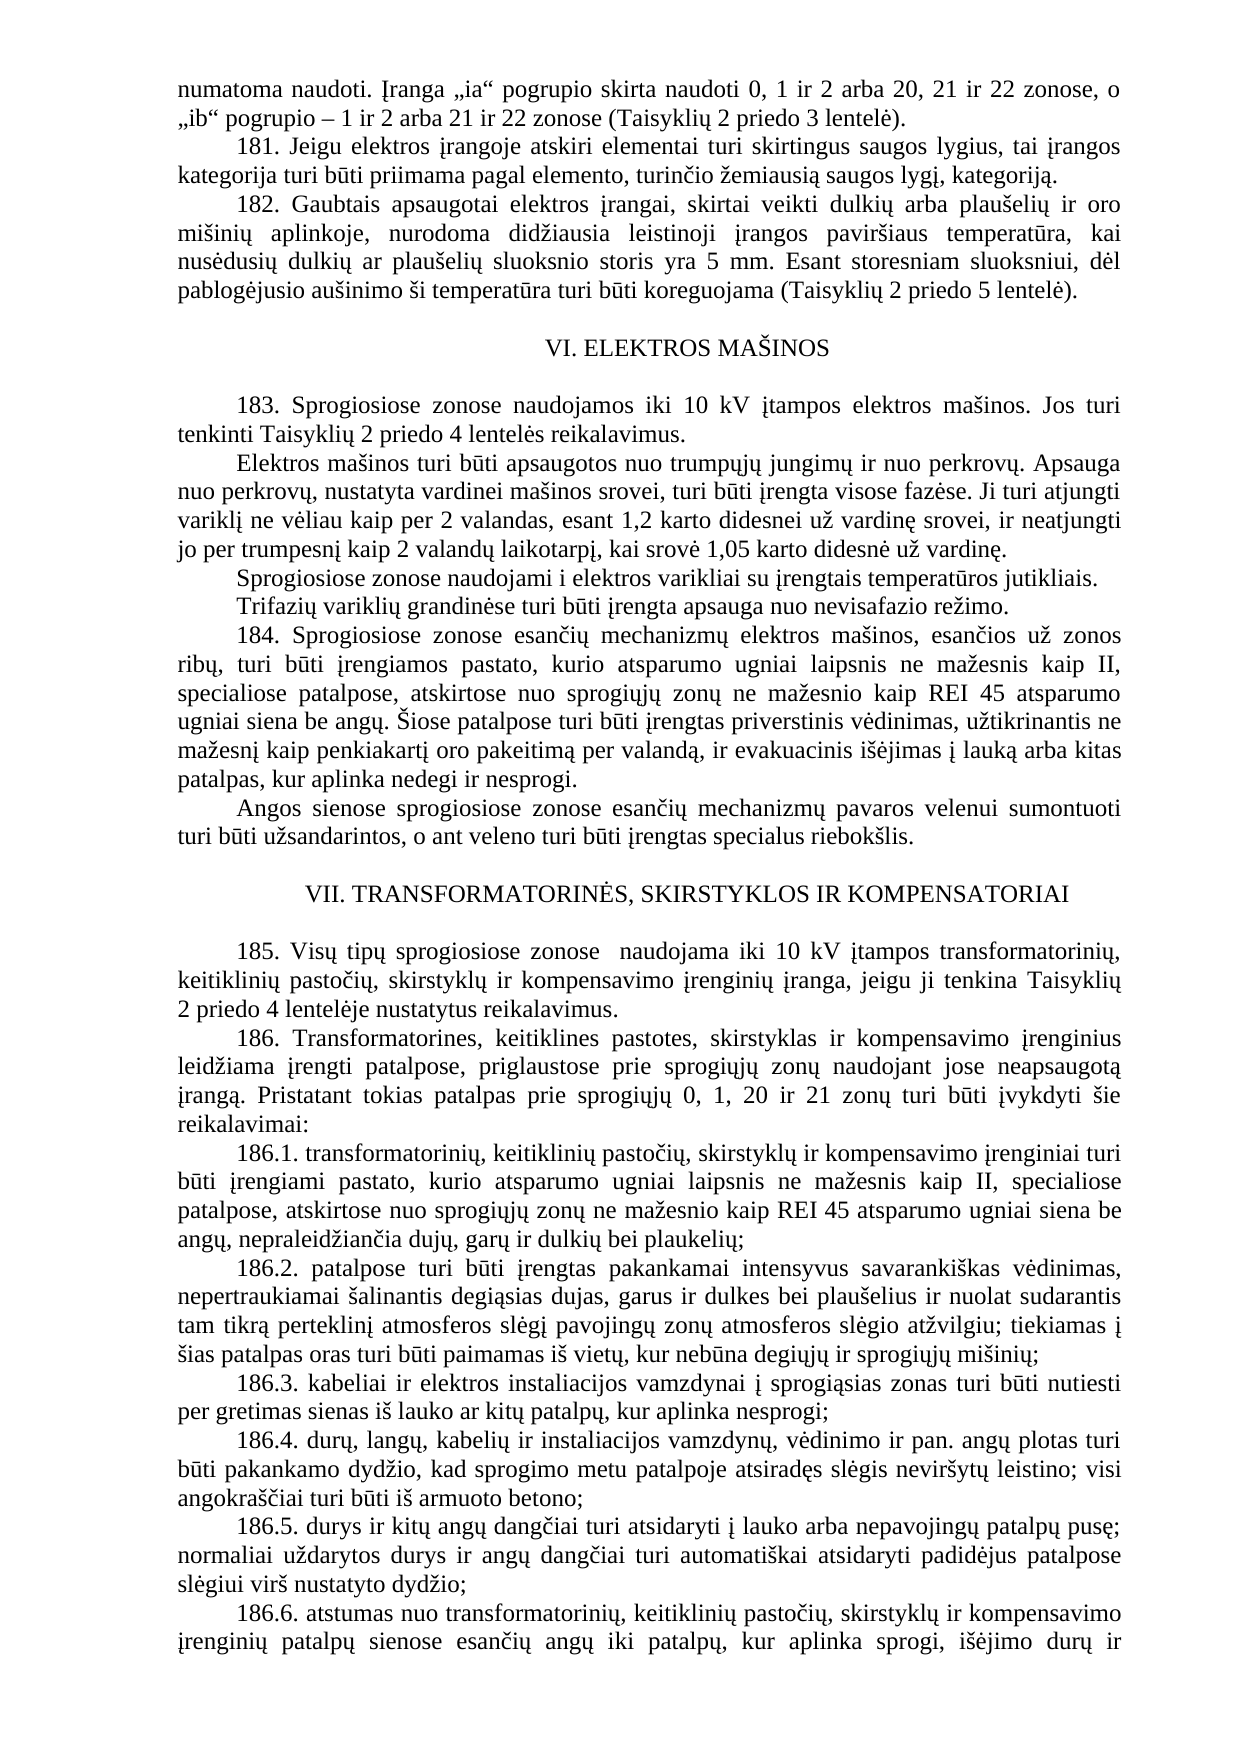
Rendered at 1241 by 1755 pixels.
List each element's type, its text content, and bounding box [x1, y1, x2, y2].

text Elektros mašinos turi būti apsaugotos nuo trumpųjų jungimų ir nuo perkrovų. Apsauga nuo perkrovų, nustatyta vardinei mašinos srovei, turi būti įrengta visose fazėse. Ji turi atjungti variklį ne vėliau kaip per 2 valandas, esant 1,2 karto didesnei už vardinę srovei, ir neatjungti jo per trumpesnį kaip 2 valandų laikotarpį, kai srovė 1,05 karto didesnė už vardinę. [177, 448, 1122, 563]
text 186.2. patalpose turi būti įrengtas pakankamai intensyvus savarankiškas vėdinimas, nepertraukiamai šalinantis degiąsias dujas, garus ir dulkes bei plaušelius ir nuolat sudarantis tam tikrą perteklinį atmosferos slėgį pavojingų zonų atmosferos slėgio atžvilgiu; tiekiamas į šias patalpas oras turi būti paimamas iš vietų, kur nebūna degiųjų ir sprogiųjų mišinių; [177, 1253, 1122, 1368]
text 186. Transformatorines, keitiklines pastotes, skirstyklas ir kompensavimo įrenginius leidžiama įrengti patalpose, priglaustose prie sprogiųjų zonų naudojant jose neapsaugotą įrangą. Pristatant tokias patalpas prie sprogiųjų 0, 1, 20 ir 21 zonų turi būti įvykdyti šie reikalavimai: [177, 1023, 1122, 1138]
text 186.1. transformatorinių, keitiklinių pastočių, skirstyklų ir kompensavimo įrenginiai turi būti įrengiami pastato, kurio atsparumo ugniai laipsnis ne mažesnis kaip II, specialiose patalpose, atskirtose nuo sprogiųjų zonų ne mažesnio kaip REI 45 atsparumo ugniai siena be angų, nepraleidžiančia dujų, garų ir dulkių bei plaukelių; [177, 1138, 1122, 1253]
text Sprogiosiose zonose naudojami i elektros varikliai su įrengtais temperatūros jutikliais. [177, 563, 1122, 591]
text 182. Gaubtais apsaugotai elektros įrangai, skirtai veikti dulkių arba plaušelių ir oro mišinių aplinkoje, nurodoma didžiausia leistinoji įrangos paviršiaus temperatūra, kai nusėdusių dulkių ar plaušelių sluoksnio storis yra 5 mm. Esant storesniam sluoksniui, dėl pablogėjusio aušinimo ši temperatūra turi būti koreguojama (Taisyklių 2 priedo 5 lentelė). [177, 189, 1122, 304]
text 186.4. durų, langų, kabelių ir instaliacijos vamzdynų, vėdinimo ir pan. angų plotas turi būti pakankamo dydžio, kad sprogimo metu patalpoje atsiradęs slėgis neviršytų leistino; visi angokraščiai turi būti iš armuoto betono; [177, 1425, 1122, 1511]
text 186.3. kabeliai ir elektros instaliacijos vamzdynai į sprogiąsias zonas turi būti nutiesti per gretimas sienas iš lauko ar kitų patalpų, kur aplinka nesprogi; [177, 1368, 1122, 1425]
text 186.5. durys ir kitų angų dangčiai turi atsidaryti į lauko arba nepavojingų patalpų pusę; normaliai uždarytos durys ir angų dangčiai turi automatiškai atsidaryti padidėjus patalpose slėgiui virš nustatyto dydžio; [177, 1511, 1122, 1598]
text 181. Jeigu elektros įrangoje atskiri elementai turi skirtingus saugos lygius, tai įrangos kategorija turi būti priimama pagal elemento, turinčio žemiausią saugos lygį, kategoriją. [177, 131, 1122, 189]
text Angos sienose sprogiosiose zonose esančių mechanizmų pavaros velenui sumontuoti turi būti užsandarintos, o ant veleno turi būti įrengtas specialus riebokšlis. [177, 793, 1122, 850]
text VII. TRANSFORMATORINĖS, SKIRSTYKLOS IR KOMPENSATORIAI [177, 879, 1122, 908]
text VI. ELEKTROS MAŠINOS [177, 333, 1122, 361]
text 186.6. atstumas nuo transformatorinių, keitiklinių pastočių, skirstyklų ir kompensavimo įrenginių patalpų sienose esančių angų iki patalpų, kur aplinka sprogi, išėjimo durų ir [177, 1598, 1122, 1655]
text 184. Sprogiosiose zonose esančių mechanizmų elektros mašinos, esančios už zonos ribų, turi būti įrengiamos pastato, kurio atsparumo ugniai laipsnis ne mažesnis kaip II, specialiose patalpose, atskirtose nuo sprogiųjų zonų ne mažesnio kaip REI 45 atsparumo ugniai siena be angų. Šiose patalpose turi būti įrengtas priverstinis vėdinimas, užtikrinantis ne mažesnį kaip penkiakartį oro pakeitimą per valandą, ir evakuacinis išėjimas į lauką arba kitas patalpas, kur aplinka nedegi ir nesprogi. [177, 620, 1122, 793]
text 185. Visų tipų sprogiosiose zonose naudojama iki 10 kV įtampos transformatorinių, keitiklinių pastočių, skirstyklų ir kompensavimo įrenginių įranga, jeigu ji tenkina Taisyklių 2 priedo 4 lentelėje nustatytus reikalavimus. [177, 936, 1122, 1023]
text numatoma naudoti. Įranga „ia“ pogrupio skirta naudoti 0, 1 ir 2 arba 20, 21 ir 22 zonose, o „ib“ pogrupio – 1 ir 2 arba 21 ir 22 zonose (Taisyklių 2 priedo 3 lentelė). [177, 74, 1122, 131]
text 183. Sprogiosiose zonose naudojamos iki 10 kV įtampos elektros mašinos. Jos turi tenkinti Taisyklių 2 priedo 4 lentelės reikalavimus. [177, 390, 1122, 448]
text Trifazių variklių grandinėse turi būti įrengta apsauga nuo nevisafazio režimo. [177, 591, 1122, 620]
